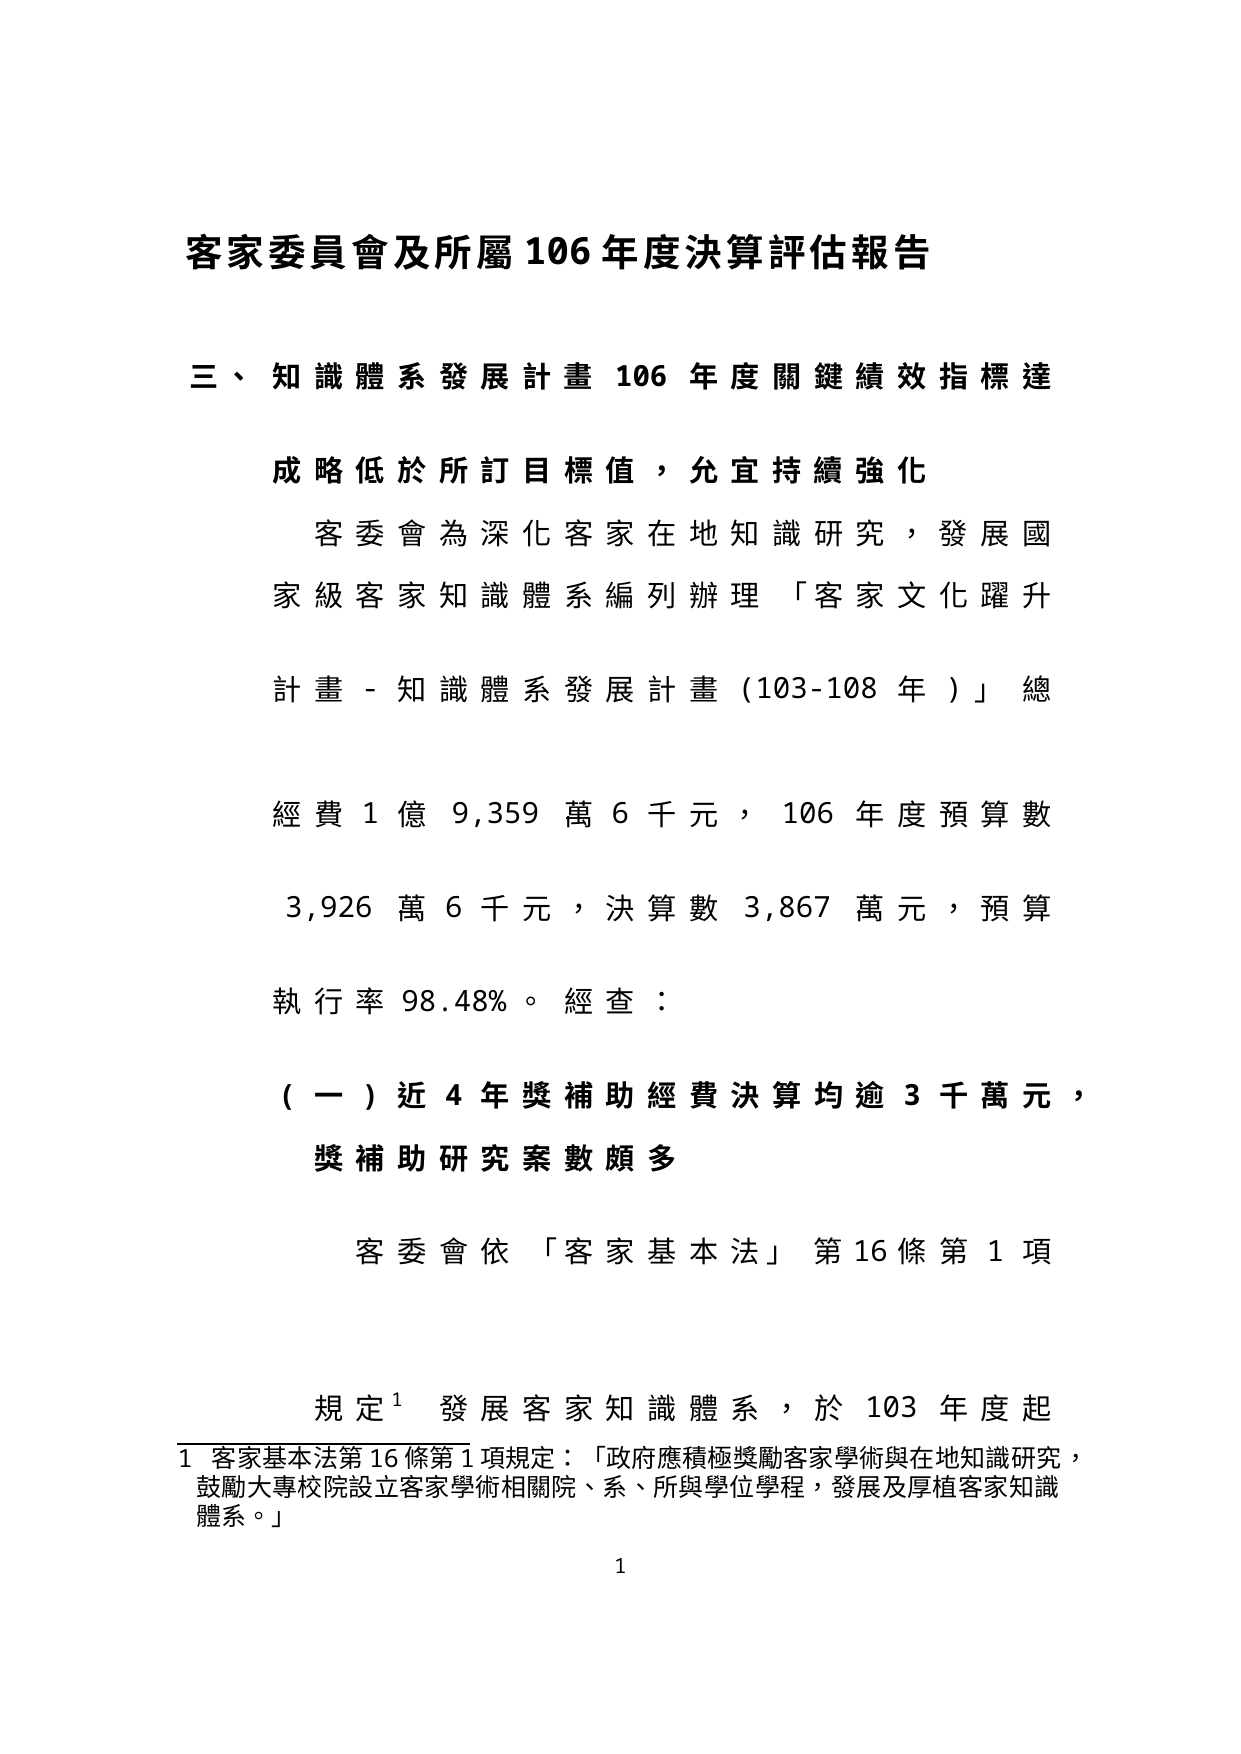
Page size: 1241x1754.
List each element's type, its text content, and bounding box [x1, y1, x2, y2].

text 客委會為深化客家在地知識研究，發展國家級客家知識體系編列辦理「客家文化躍升計畫-知識體系發展計畫(103-108年)」總經費1億9,359萬6千元，106年度預算數3,926萬6千元，決算數3,867萬元，預算執行率98.48%。經查： [242, 490, 1058, 1052]
text 客委會依「客家基本法」第16條第1項規定發展客家知識體系，於103年度起辦理「客家文化躍升計畫-知識體系發展計畫(103-108年)」。據客委會提供資料，104年度至106年度獎補助費決算數4項工作計畫合計分別為3,062萬元、3,294萬元及3,867萬元，近4年獎補助費決算均逾3千萬元。另由106年度補助大學校院發展客家學術機構及獎助客家學術研究、優良博碩士論文件數情形觀之(詳附表1)，其中補助大學校院發展客家學術機構計畫146件(35校)、獎助客家學術研究計畫43件，獎助客家優良博碩士論文26件及辦理國家及客家知識體系計畫4件，合計219件，多屬獎補助之經常性支出，如協助推動客家學術研究發展、客家研究優良博士碩士論文經費之補助等，獎補助研究案數頗多。 [271, 1177, 1058, 1427]
text 客家基本法第16條第1項規定：「政府應積極獎勵客家學術與在地知識研究，鼓勵大專校院設立客家學術相關院、系、所與學位學程，發展及厚植客家知識體系。」 [177, 1444, 1063, 1532]
text 三、知識體系發展計畫106年度關鍵績效指標達成略低於所訂目標值，允宜持續強化 [183, 302, 1058, 490]
text (一)近4年獎補助經費決算均逾3千萬元，獎補助研究案數頗多 [242, 1052, 1058, 1177]
text 客家委員會及所屬106年度決算評估報告 [183, 177, 1058, 302]
